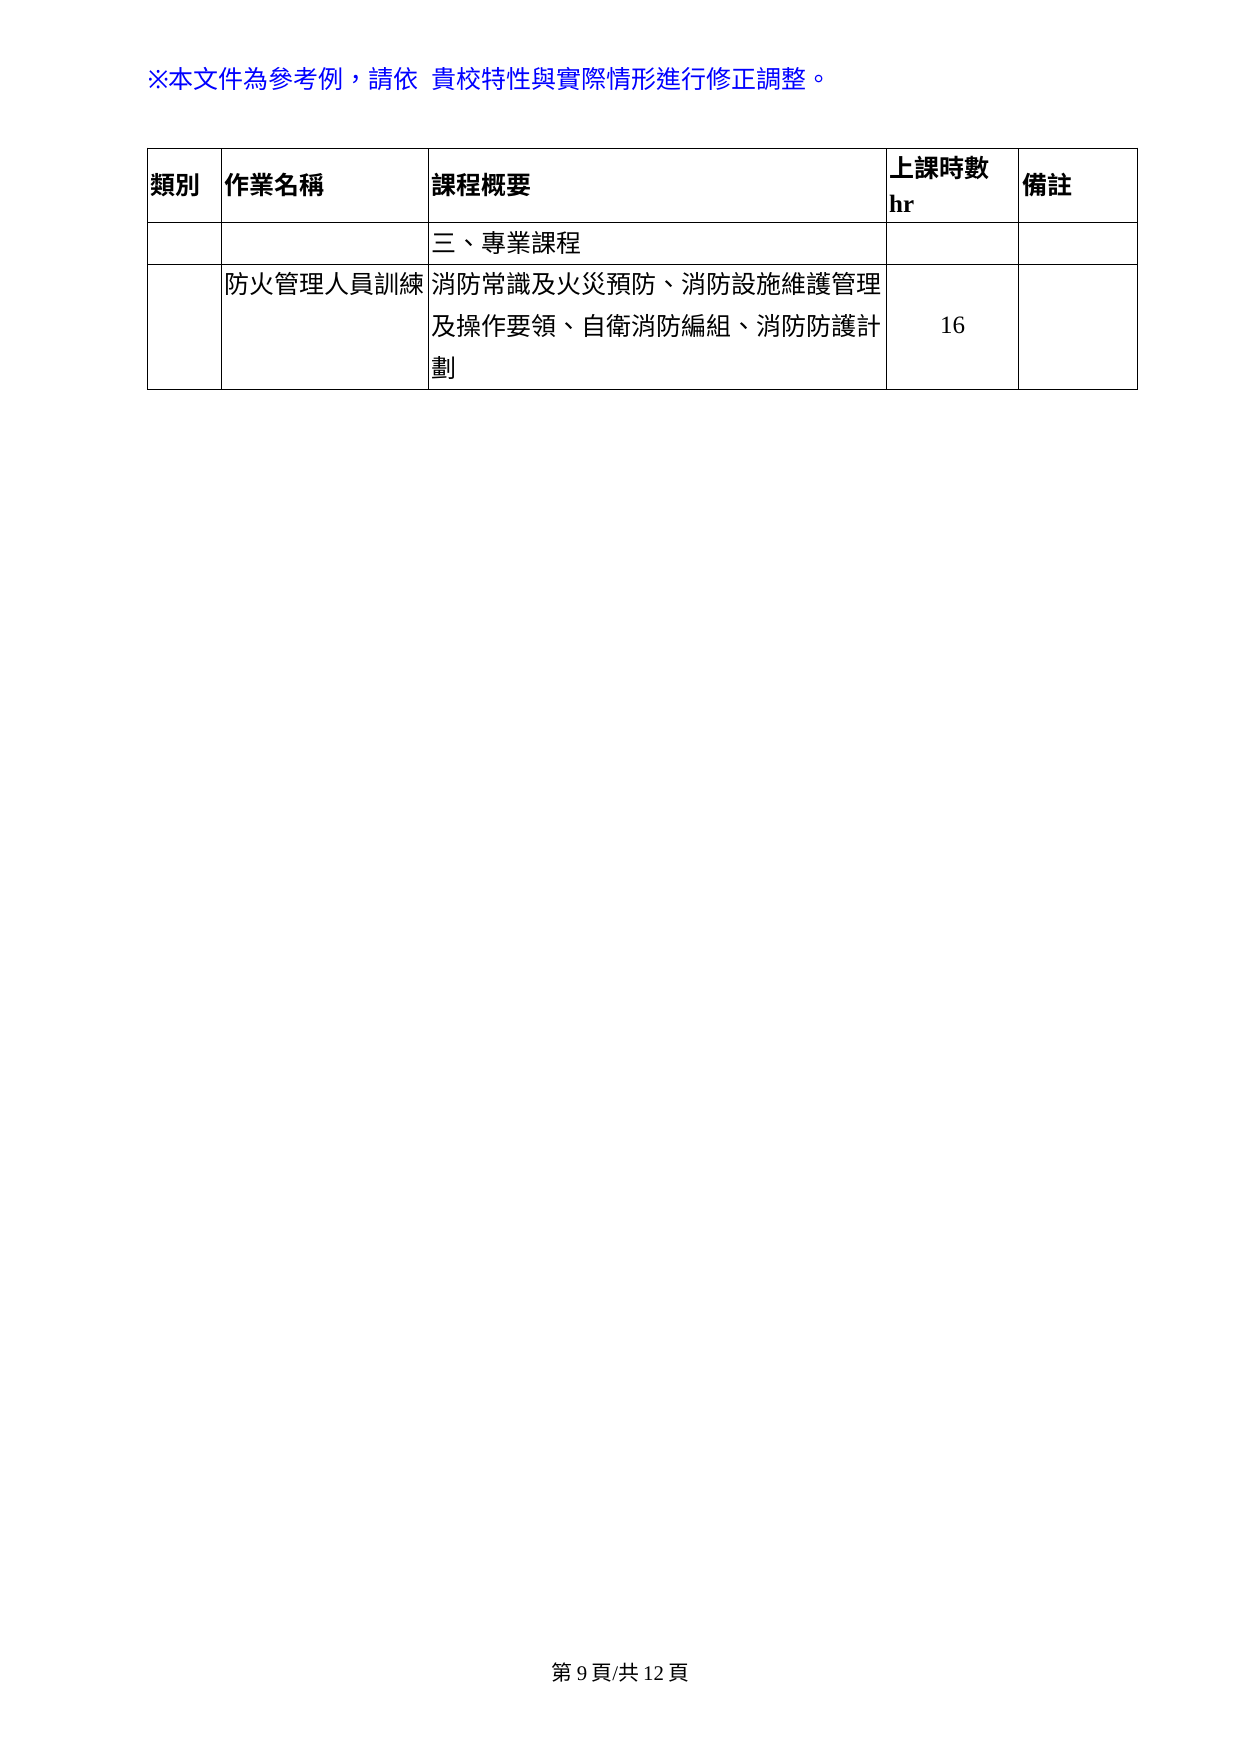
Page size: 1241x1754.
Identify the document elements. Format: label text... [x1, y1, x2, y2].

table_cell [887, 223, 1018, 264]
table_header 類別 [148, 149, 221, 222]
table_cell 消防常識及火災預防、消防設施維護管理及操作要領、自衛消防編組、消防防護計劃 [429, 265, 886, 389]
table_header 作業名稱 [222, 149, 428, 222]
table_cell [148, 223, 221, 264]
table_header 上課時數hr [887, 149, 1018, 222]
table_cell 16 [887, 265, 1018, 389]
table_cell [148, 265, 221, 389]
table_cell [1019, 265, 1137, 389]
table_cell [1019, 223, 1137, 264]
table_header 備註 [1019, 149, 1137, 222]
table_header 課程概要 [429, 149, 886, 222]
table_cell 防火管理人員訓練 [222, 265, 428, 389]
table_cell [222, 223, 428, 264]
table_cell 三、專業課程 [429, 223, 886, 264]
